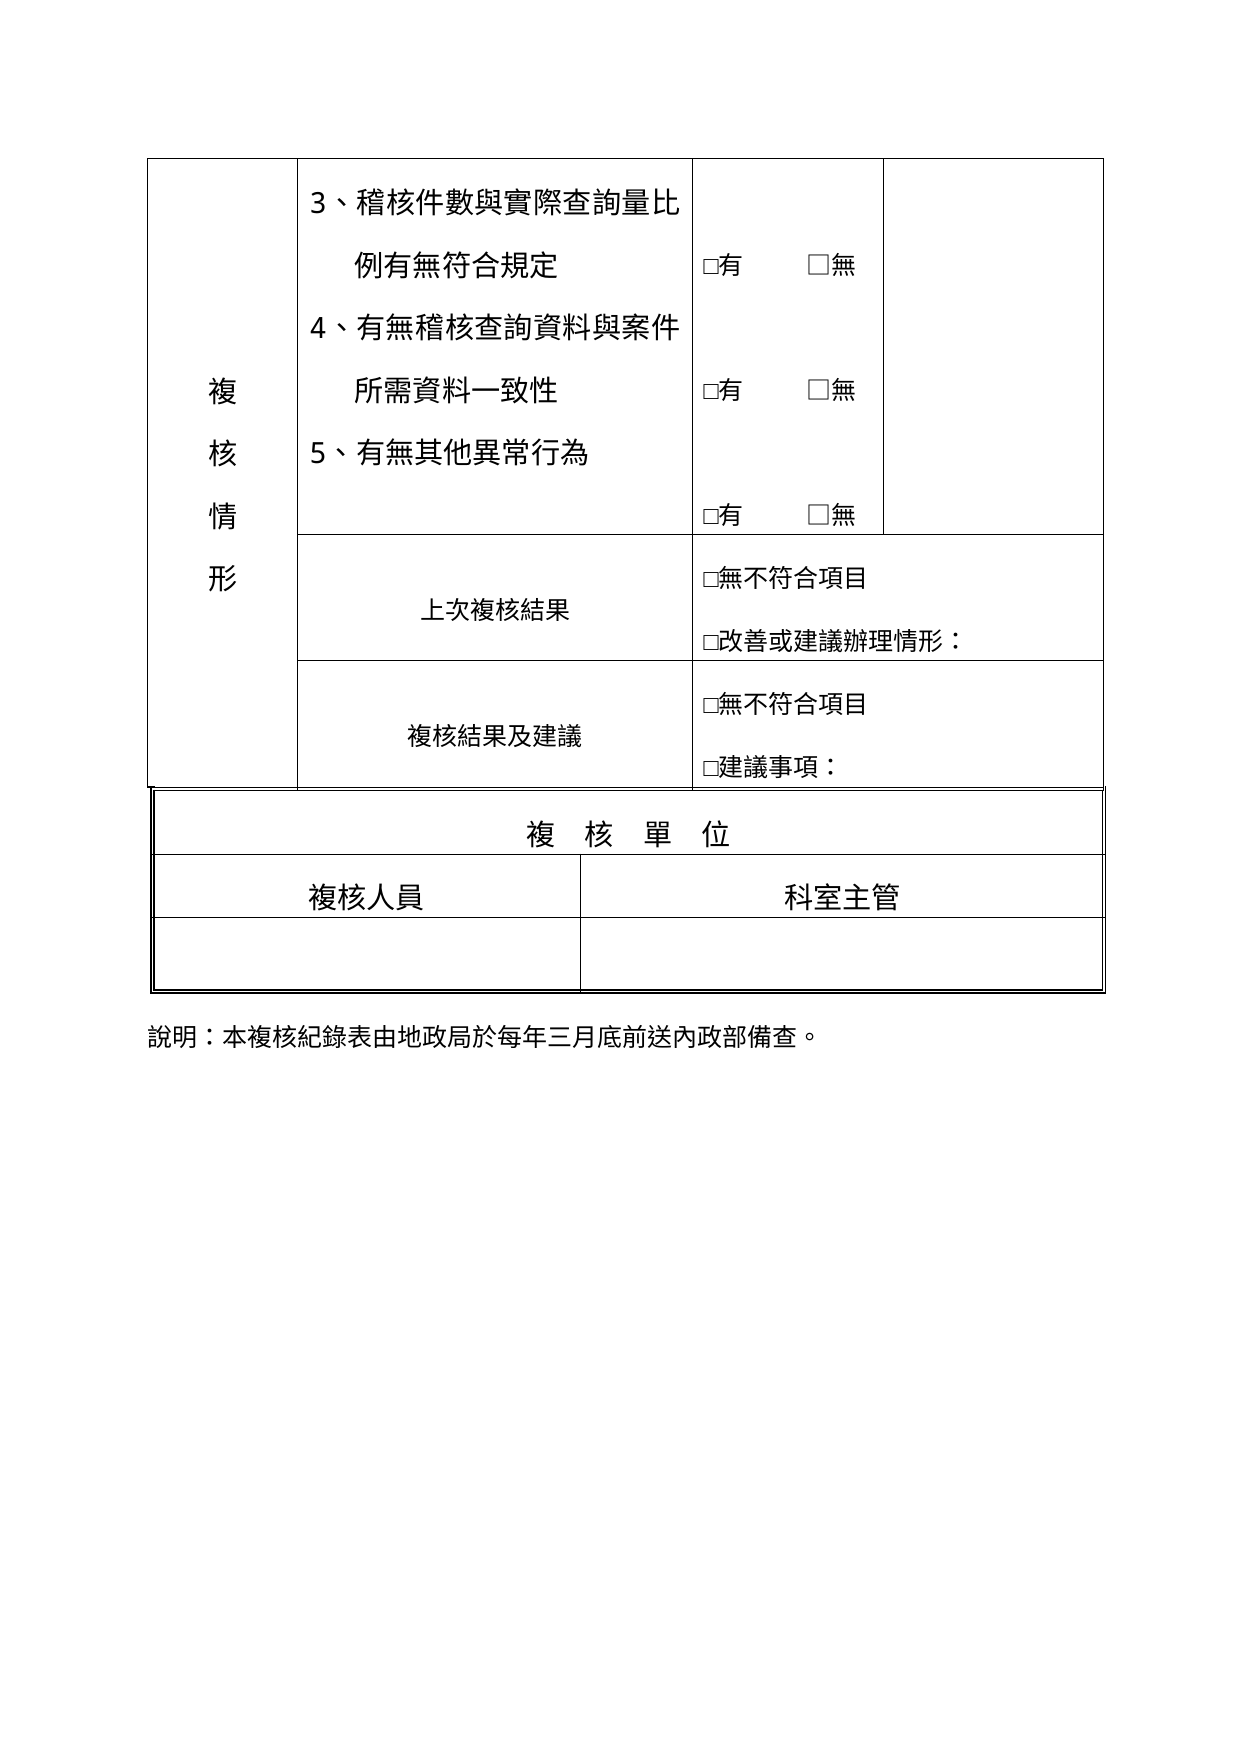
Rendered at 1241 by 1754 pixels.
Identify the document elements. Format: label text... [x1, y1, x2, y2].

table_cell □無不符合項目 □建議事項： [693, 661, 1103, 786]
table_cell 上次複核結果 [298, 535, 692, 660]
table_cell 複核結果及建議 [298, 661, 692, 786]
table_cell [581, 918, 1102, 989]
table_cell 3、稽核件數與實際查詢量比例有無符合規定 4、有無稽核查詢資料與案件所需資料一致性 5、有無其他異常行為 [298, 159, 692, 534]
table_cell [155, 918, 580, 989]
table_cell [884, 159, 1103, 534]
table_cell 複 核 單 位 [155, 791, 1102, 853]
table_cell □有 □無 □有 □無 □有 □無 [693, 159, 883, 534]
table_cell □無不符合項目 □改善或建議辦理情形： [693, 535, 1103, 660]
text 說明：本複核紀錄表由地政局於每年三月底前送內政部備查。 [148, 994, 1092, 1056]
table_cell 科室主管 [581, 855, 1102, 917]
table_cell 複 核 情 形 [148, 159, 297, 786]
table_cell 複核人員 [155, 855, 580, 917]
